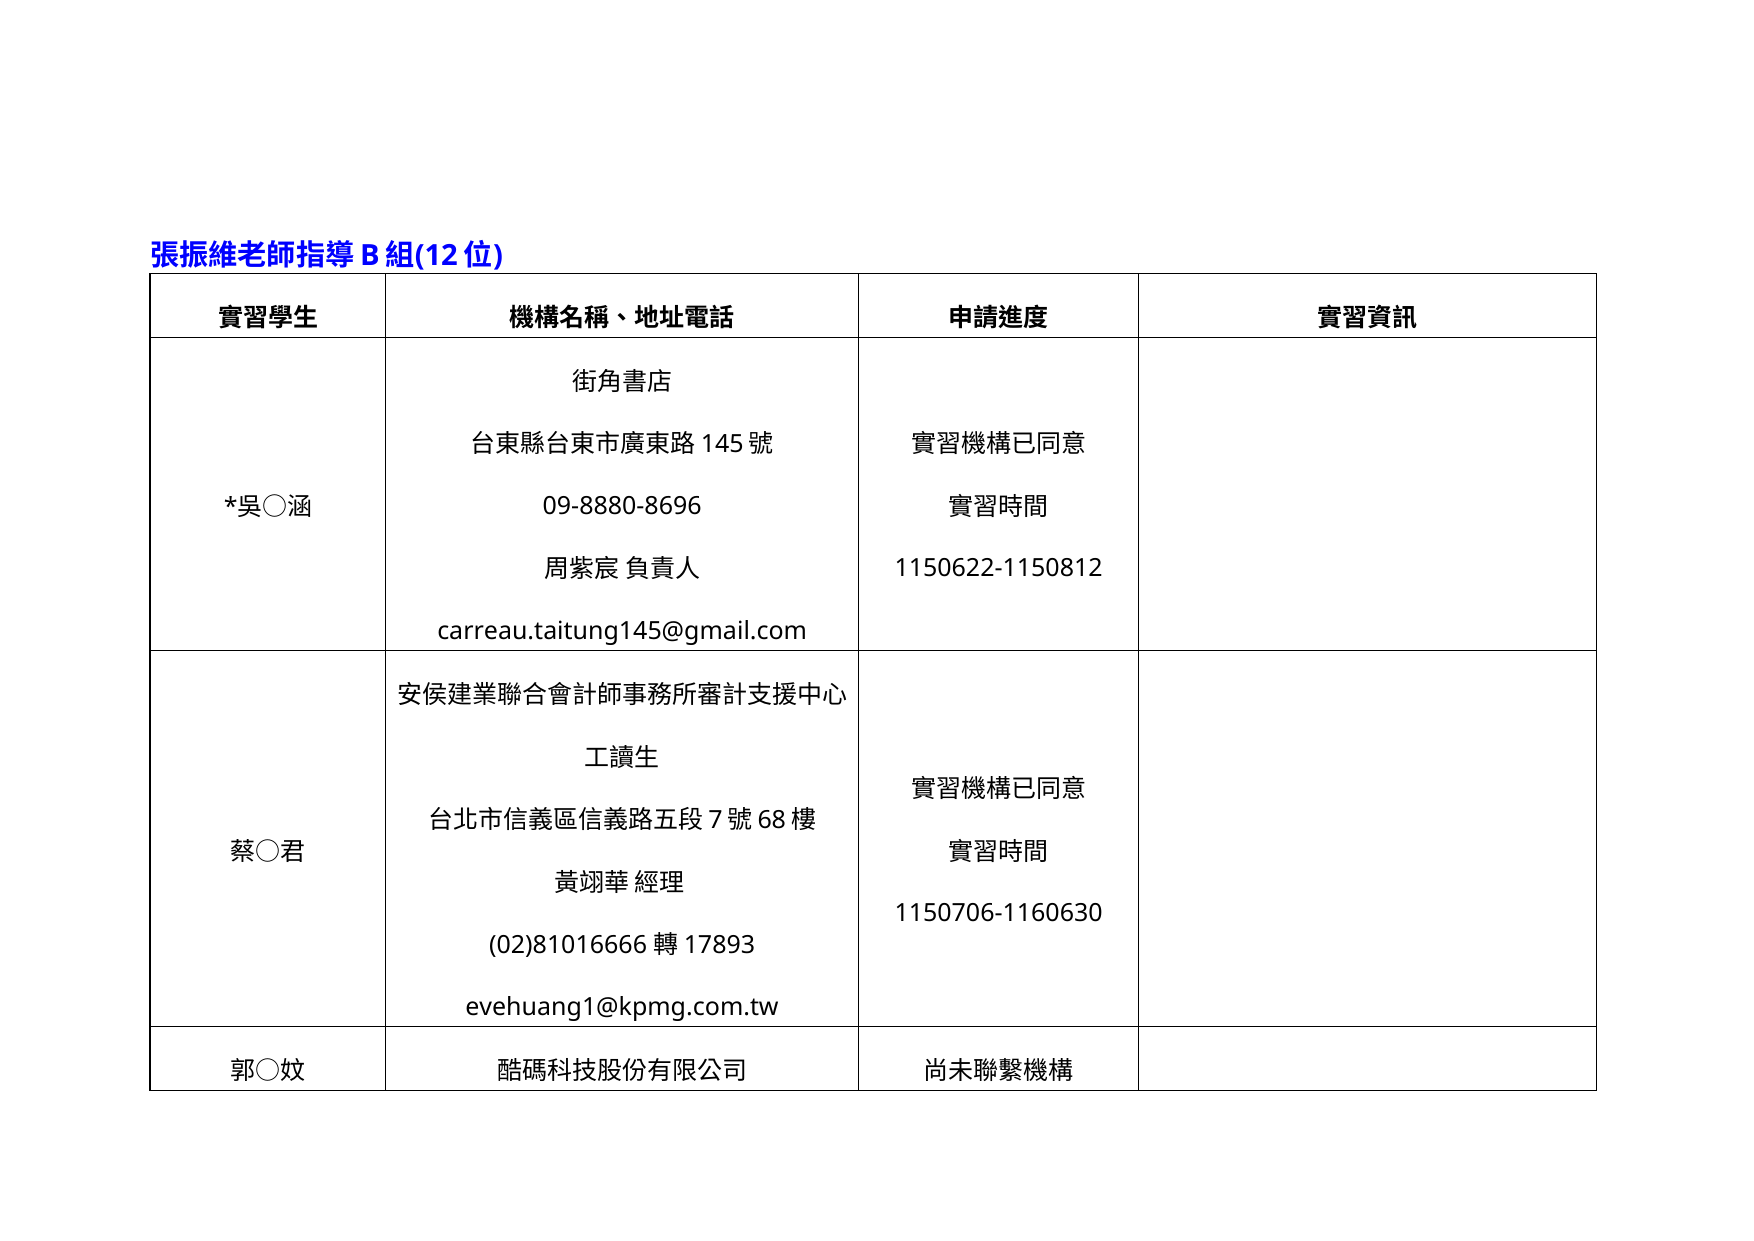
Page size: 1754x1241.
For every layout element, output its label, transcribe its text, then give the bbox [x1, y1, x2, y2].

table_cell 蔡○君 [151, 651, 385, 1026]
table_cell 實習機構已同意 實習時間 1150706-1160630 [859, 651, 1138, 1026]
table_cell 酷碼科技股份有限公司 [386, 1027, 858, 1090]
table_header 實習學生 [151, 274, 385, 337]
table_header 實習資訊 [1139, 274, 1596, 337]
table_cell 安侯建業聯合會計師事務所審計支援中心工讀生 台北市信義區信義路五段7號68樓 黃翊華 經理 (02)81016666 轉17893 evehuang1@kpmg.com.tw [386, 651, 858, 1026]
table_cell [1139, 1027, 1596, 1090]
table_cell 尚未聯繫機構 [859, 1027, 1138, 1090]
table_cell [1139, 651, 1596, 1026]
text 張振維老師指導B組(12位) [150, 211, 1604, 273]
table_header 機構名稱、地址電話 [386, 274, 858, 337]
table_cell *吳○涵 [151, 338, 385, 650]
table_cell [1139, 338, 1596, 650]
table_cell 郭○妏 [151, 1027, 385, 1090]
table_cell 實習機構已同意 實習時間 1150622-1150812 [859, 338, 1138, 650]
table_cell 街角書店 台東縣台東市廣東路145號 09-8880-8696 周紫宸 負責人 carreau.taitung145@gmail.com [386, 338, 858, 650]
table_header 申請進度 [859, 274, 1138, 337]
